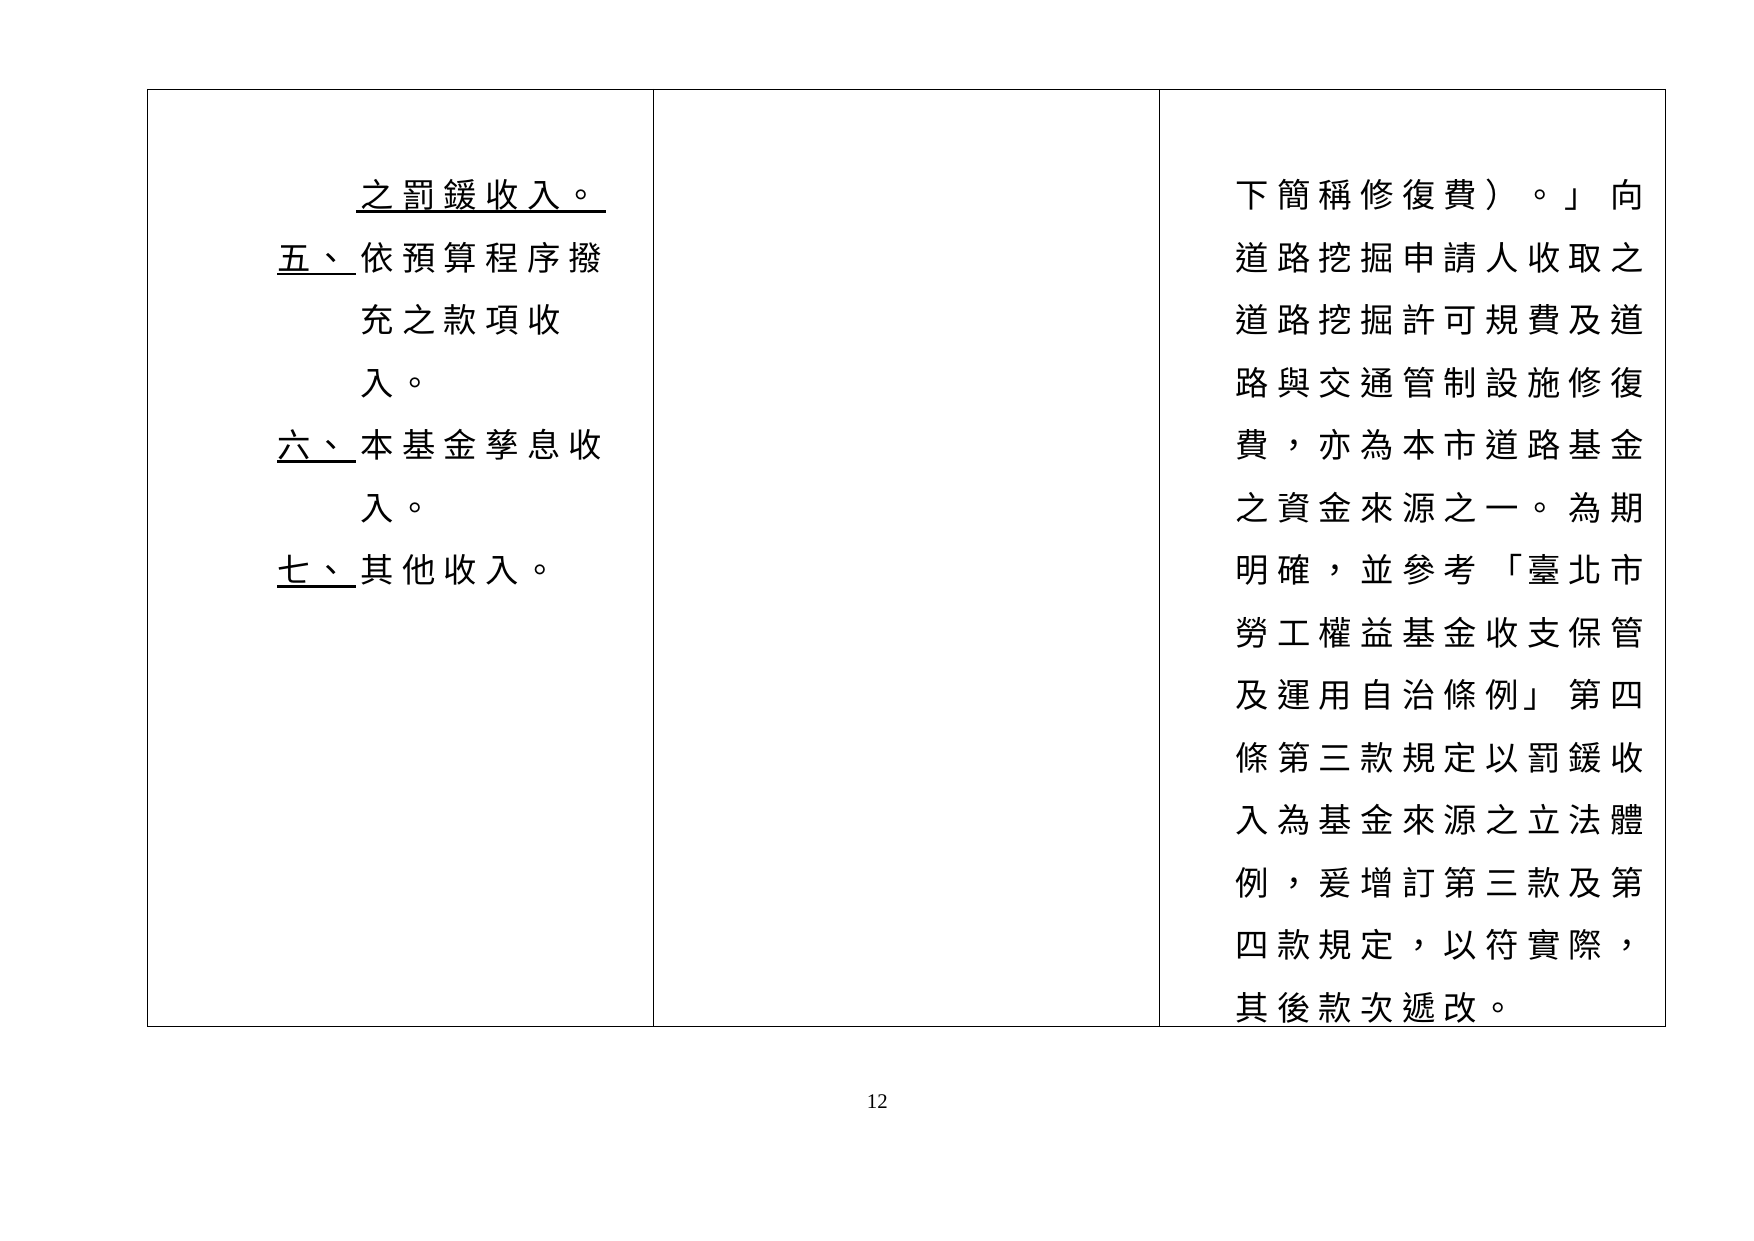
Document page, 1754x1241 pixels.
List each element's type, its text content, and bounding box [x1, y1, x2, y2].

table_cell 之罰鍰收入。 五、依預算程序撥充之款項收入。 六、本基金孳息收入。 七、其他收入。 [148, 90, 653, 1026]
table_cell 下簡稱修復費）。」向道路挖掘申請人收取之道路挖掘許可規費及道路與交通管制設施修復費，亦為本市道路基金之資金來源之一。為期明確，並參考「臺北市勞工權益基金收支保管及運用自治條例」第四條第三款規定以罰鍰收入為基金來源之立法體例，爰增訂第三款及第四款規定，以符實際，其後款次遞改。 [1160, 90, 1665, 1026]
table_cell [654, 90, 1159, 1026]
